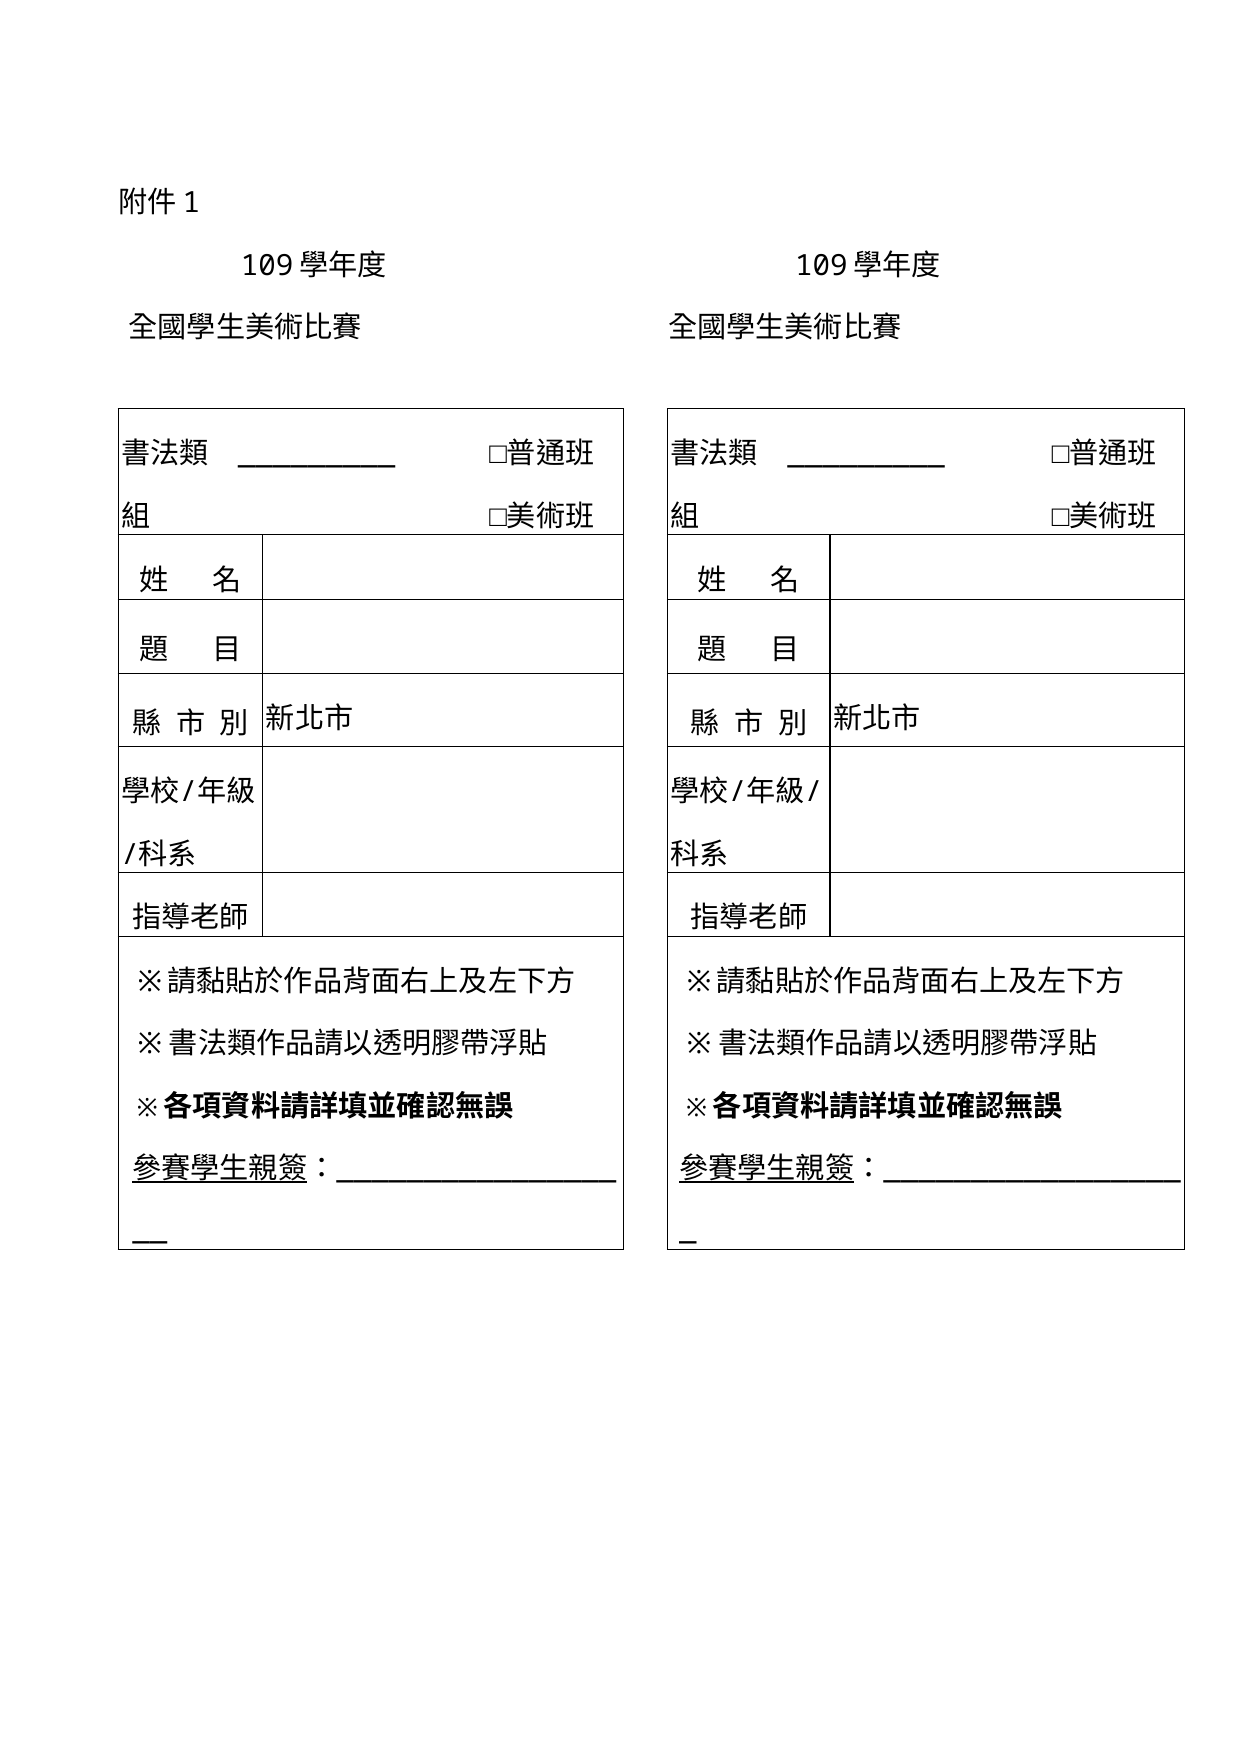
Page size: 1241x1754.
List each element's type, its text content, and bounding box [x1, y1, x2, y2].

table_cell [624, 673, 667, 746]
table_cell [263, 747, 623, 872]
table_header □普通班 □美術班 [402, 409, 623, 534]
table_header 書法類 _________組 [119, 409, 402, 534]
text 全國學生美術比賽 全國學生美術比賽 [118, 283, 1122, 346]
table_cell [831, 600, 1184, 673]
text 附件1 [118, 158, 1122, 221]
table_cell 指導老師 [119, 873, 262, 936]
table_cell [624, 599, 667, 673]
table_cell [263, 600, 623, 673]
table_header □普通班 □美術班 [964, 409, 1184, 534]
table_cell 姓 名 [119, 535, 262, 599]
table_cell ※請黏貼於作品背面右上及左下方 書法類作品請以透明膠帶浮貼 各項資料請詳填並確認無誤 參賽學生親簽：__________________ [668, 937, 1184, 1249]
table_cell [831, 873, 1184, 936]
table_cell [624, 534, 667, 599]
table_cell 新北市 [831, 674, 1184, 746]
table_cell [624, 746, 667, 872]
table_cell 新北市 [263, 674, 623, 746]
table_cell 題 目 [119, 600, 262, 673]
table_cell 縣 市 別 [668, 674, 829, 746]
table_cell 縣 市 別 [119, 674, 262, 746]
table_cell [263, 535, 623, 599]
table_cell [263, 873, 623, 936]
table_cell 指導老師 [668, 873, 829, 936]
table_cell 題 目 [668, 600, 829, 673]
table_cell [624, 872, 667, 1249]
table_cell 學校/年級/科系 [119, 747, 262, 872]
table_cell [831, 747, 1184, 872]
table_cell [831, 535, 1184, 599]
table_header [624, 408, 667, 534]
text 109學年度 109學年度 [118, 221, 1122, 283]
table_cell 學校/年級/科系 [668, 747, 829, 872]
table_cell 姓 名 [668, 535, 829, 599]
table_header 書法類 _________組 [668, 409, 964, 534]
table_cell ※請黏貼於作品背面右上及左下方 書法類作品請以透明膠帶浮貼 各項資料請詳填並確認無誤 參賽學生親簽：__________________ [119, 937, 623, 1249]
